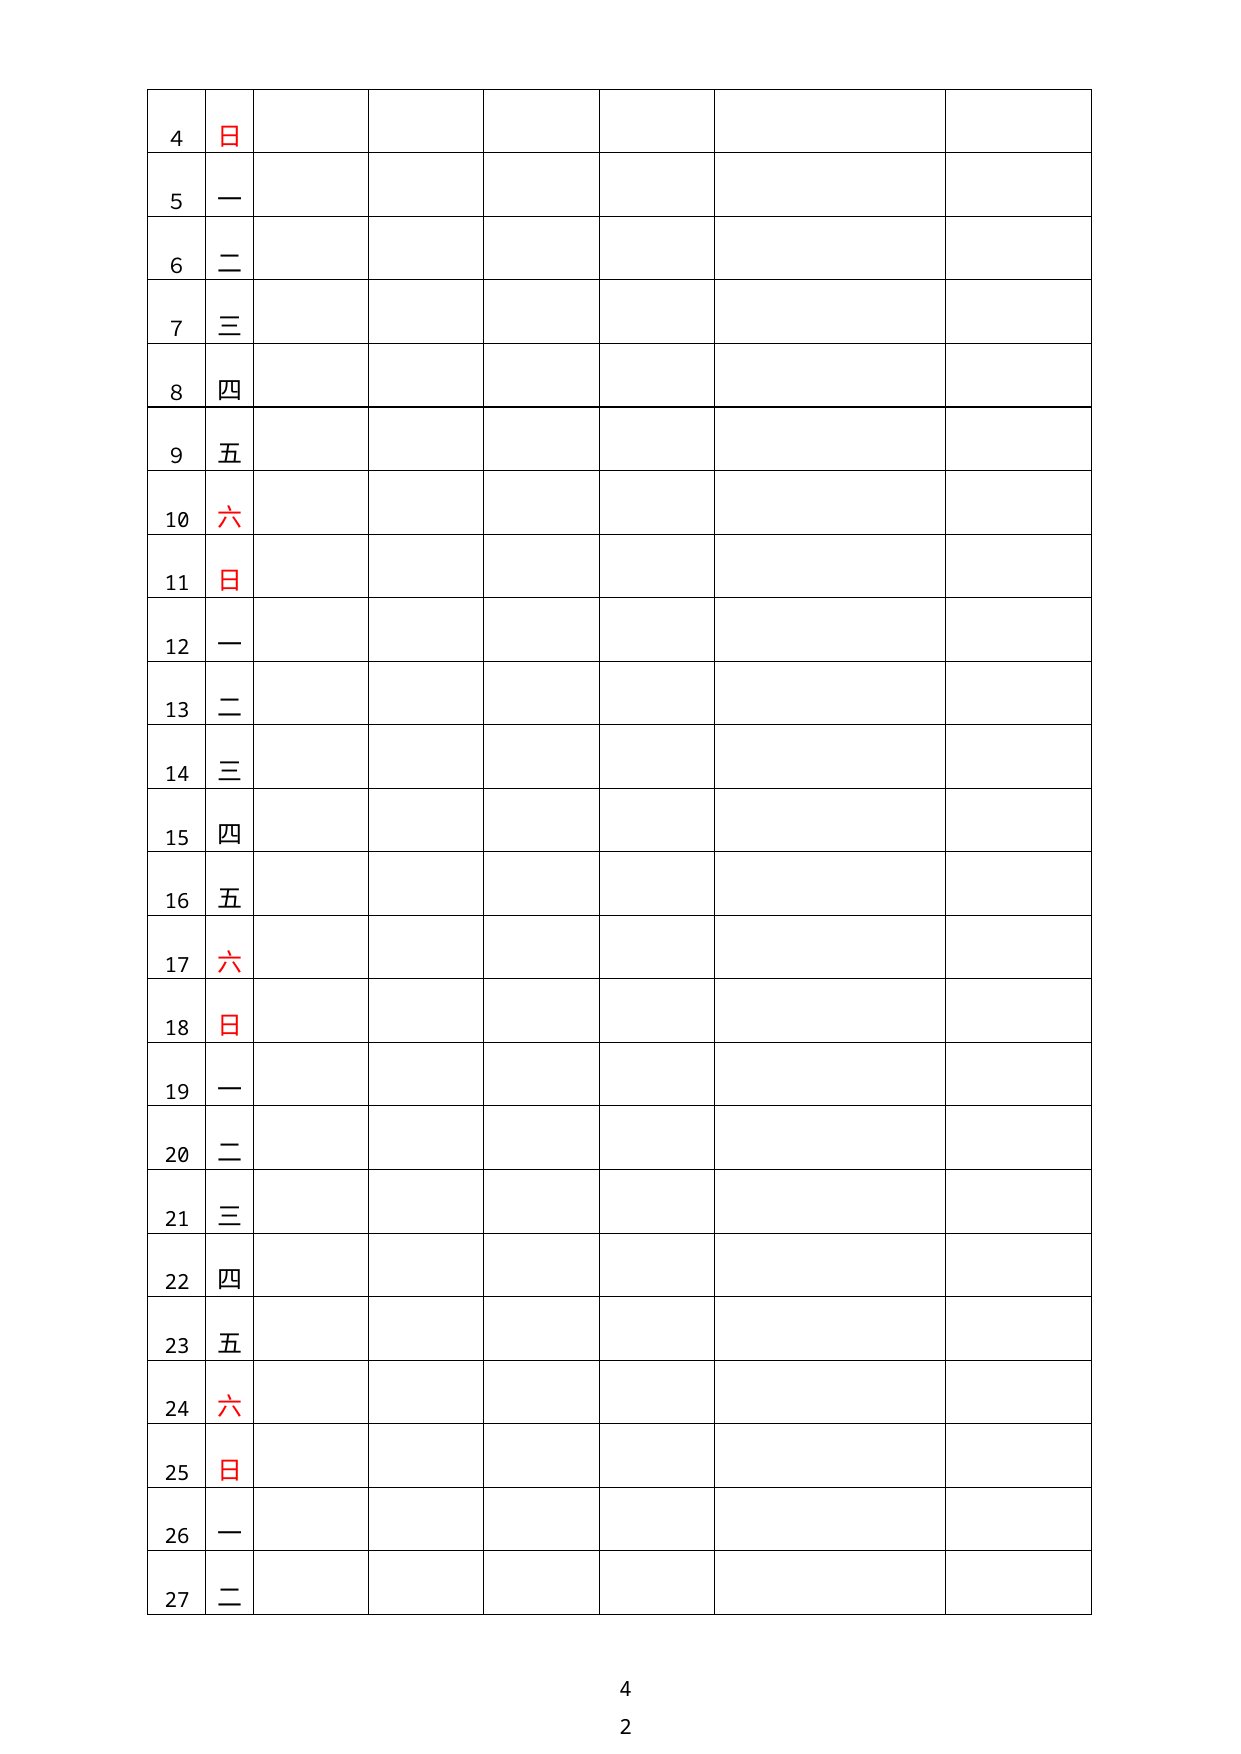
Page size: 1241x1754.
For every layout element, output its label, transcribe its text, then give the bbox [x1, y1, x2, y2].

table_cell [254, 979, 368, 1042]
table_cell [254, 1297, 368, 1359]
table_cell 一 [206, 598, 253, 661]
table_cell [369, 662, 483, 724]
table_cell [600, 979, 714, 1042]
table_cell [715, 471, 791, 533]
table_cell [484, 1361, 599, 1423]
table_cell [484, 598, 599, 661]
table_cell 日 [206, 979, 253, 1042]
table_cell [946, 979, 1091, 1042]
table_cell [946, 1297, 1091, 1359]
table_cell 五 [206, 1297, 253, 1359]
table_cell [946, 789, 1091, 851]
table_cell [946, 1551, 1091, 1614]
table_cell [369, 1551, 483, 1614]
table_cell [715, 598, 791, 661]
table_cell 三 [206, 1170, 253, 1232]
table_cell [369, 90, 483, 152]
table_cell [946, 852, 1091, 915]
table_cell [946, 1170, 1091, 1232]
table_cell [369, 471, 483, 533]
table_cell [369, 852, 483, 915]
table_cell [254, 1234, 368, 1296]
table_cell [791, 1424, 945, 1487]
table_cell 17 [148, 916, 205, 978]
table_cell [484, 852, 599, 915]
table_cell [791, 662, 945, 724]
table_cell 一 [206, 153, 253, 216]
table_cell [254, 1361, 368, 1423]
table_cell 二 [206, 1106, 253, 1169]
table_cell [369, 1488, 483, 1550]
table_cell [791, 344, 945, 406]
table_cell [369, 344, 483, 406]
table_cell [484, 280, 599, 343]
table_cell [600, 1297, 714, 1359]
table_cell [369, 725, 483, 788]
table_cell [946, 725, 1091, 788]
table_cell [600, 344, 714, 406]
table_cell [946, 1106, 1091, 1169]
table_cell [600, 1551, 714, 1614]
table_cell [791, 90, 945, 152]
table_cell 二 [206, 662, 253, 724]
table_cell [715, 1170, 791, 1232]
table_cell [600, 1170, 714, 1232]
table_cell [484, 1234, 599, 1296]
table_cell 日 [206, 535, 253, 597]
table_cell [369, 535, 483, 597]
table_cell [715, 1043, 791, 1105]
table_cell [254, 852, 368, 915]
table_cell [791, 1551, 945, 1614]
table_cell 六 [206, 1361, 253, 1423]
table_cell [369, 153, 483, 216]
table_cell [600, 535, 714, 597]
table_cell 日 [206, 1424, 253, 1487]
table_cell [791, 217, 945, 279]
table_cell 五 [206, 852, 253, 915]
table_cell [946, 1361, 1091, 1423]
table_cell [715, 217, 791, 279]
table_cell [254, 1106, 368, 1169]
table_cell [715, 1234, 791, 1296]
table_cell [369, 1424, 483, 1487]
table_cell [600, 1043, 714, 1105]
table_cell 27 [148, 1551, 205, 1614]
table_cell [484, 1551, 599, 1614]
table_cell [254, 471, 368, 533]
table_cell [946, 408, 1091, 470]
table_cell [715, 725, 791, 788]
table_cell [600, 1424, 714, 1487]
table_cell [600, 598, 714, 661]
table_cell [600, 217, 714, 279]
table_cell [484, 153, 599, 216]
table_cell 24 [148, 1361, 205, 1423]
table_cell [254, 280, 368, 343]
table_cell [484, 916, 599, 978]
table_cell [484, 344, 599, 406]
table_cell ８ [148, 344, 205, 406]
table_cell 四 [206, 344, 253, 406]
table_cell [484, 1488, 599, 1550]
table_cell [369, 408, 483, 470]
table_cell ９ [148, 408, 205, 470]
table_cell [254, 598, 368, 661]
table_cell ７ [148, 280, 205, 343]
table_cell [484, 90, 599, 152]
table_cell [484, 1170, 599, 1232]
table_cell ５ [148, 153, 205, 216]
table_cell [715, 1551, 791, 1614]
table_cell [484, 725, 599, 788]
table_cell [791, 471, 945, 533]
table_cell [600, 1234, 714, 1296]
table_cell [600, 852, 714, 915]
table_cell [254, 662, 368, 724]
table_cell [715, 153, 791, 216]
table_cell [369, 280, 483, 343]
table_cell [369, 916, 483, 978]
table_cell [600, 1488, 714, 1550]
table_cell [600, 153, 714, 216]
table_cell 四 [206, 789, 253, 851]
table_cell 三 [206, 725, 253, 788]
table_cell 12 [148, 598, 205, 661]
table_cell [946, 471, 1091, 533]
table_cell 20 [148, 1106, 205, 1169]
table_cell [369, 1106, 483, 1169]
table_cell [791, 280, 945, 343]
table_cell [715, 852, 791, 915]
table_cell [254, 153, 368, 216]
table_cell [946, 1424, 1091, 1487]
table_cell [946, 662, 1091, 724]
table_cell [791, 408, 945, 470]
table_cell 一 [206, 1488, 253, 1550]
table_cell [254, 789, 368, 851]
table_cell [484, 217, 599, 279]
table_cell [600, 916, 714, 978]
table_cell ６ [148, 217, 205, 279]
table_cell [791, 535, 945, 597]
table_cell [715, 916, 791, 978]
table_cell [946, 1234, 1091, 1296]
table_cell [946, 1488, 1091, 1550]
table_cell [484, 1424, 599, 1487]
table_cell [715, 280, 791, 343]
table_cell 16 [148, 852, 205, 915]
table_cell [715, 1424, 791, 1487]
table_cell 15 [148, 789, 205, 851]
table_cell [715, 1361, 791, 1423]
table_cell [715, 662, 791, 724]
table_cell 四 [206, 1234, 253, 1296]
table_cell 日 [206, 90, 253, 152]
table_cell [715, 1488, 791, 1550]
table_cell [715, 979, 791, 1042]
table_cell [600, 280, 714, 343]
table_cell [369, 1361, 483, 1423]
table_cell [791, 1297, 945, 1359]
table_cell [946, 217, 1091, 279]
table_cell [254, 916, 368, 978]
table_cell [484, 662, 599, 724]
table_cell 13 [148, 662, 205, 724]
table_cell 一 [206, 1043, 253, 1105]
table_cell [484, 979, 599, 1042]
table_cell 11 [148, 535, 205, 597]
table_cell [600, 1106, 714, 1169]
table_cell [946, 598, 1091, 661]
table_cell [369, 1043, 483, 1105]
table_cell 23 [148, 1297, 205, 1359]
table_cell [369, 1170, 483, 1232]
table_cell [791, 598, 945, 661]
table_cell [791, 1043, 945, 1105]
table_cell 六 [206, 916, 253, 978]
table_cell 三 [206, 280, 253, 343]
table_cell [791, 852, 945, 915]
table_cell [254, 535, 368, 597]
table_cell [484, 789, 599, 851]
table_cell [715, 1106, 791, 1169]
table_cell [484, 535, 599, 597]
table_cell [484, 471, 599, 533]
table_cell [946, 344, 1091, 406]
table_cell 二 [206, 1551, 253, 1614]
table_cell 五 [206, 408, 253, 470]
table_cell 10 [148, 471, 205, 533]
table_cell [715, 344, 791, 406]
table_cell [484, 1297, 599, 1359]
table_cell [946, 153, 1091, 216]
table_cell [484, 408, 599, 470]
table_cell [254, 725, 368, 788]
table_cell [600, 1361, 714, 1423]
table_cell [369, 1234, 483, 1296]
table_cell [791, 725, 945, 788]
table_cell 14 [148, 725, 205, 788]
table_cell [715, 535, 791, 597]
table_cell [715, 408, 791, 470]
table_cell [369, 1297, 483, 1359]
table_cell [791, 1234, 945, 1296]
table_cell [791, 916, 945, 978]
table_cell [369, 789, 483, 851]
table_cell [946, 535, 1091, 597]
table_cell [791, 979, 945, 1042]
table_cell [484, 1106, 599, 1169]
table_cell [254, 1551, 368, 1614]
table_cell [715, 1297, 791, 1359]
table_cell [254, 217, 368, 279]
table_cell [791, 1170, 945, 1232]
table_cell 22 [148, 1234, 205, 1296]
table_cell 六 [206, 471, 253, 533]
table_cell 21 [148, 1170, 205, 1232]
table_cell [369, 598, 483, 661]
table_cell [791, 1488, 945, 1550]
table_cell [369, 217, 483, 279]
table_cell [254, 1488, 368, 1550]
table_cell [946, 280, 1091, 343]
table_cell [946, 916, 1091, 978]
table_cell 26 [148, 1488, 205, 1550]
table_cell 19 [148, 1043, 205, 1105]
table_cell [600, 662, 714, 724]
table_cell [254, 408, 368, 470]
table_cell [715, 789, 791, 851]
table_cell [791, 1106, 945, 1169]
table_cell [254, 1170, 368, 1232]
table_cell 25 [148, 1424, 205, 1487]
table_cell [791, 153, 945, 216]
table_cell [600, 789, 714, 851]
table_cell [946, 90, 1091, 152]
table_cell [254, 344, 368, 406]
table_cell [254, 1043, 368, 1105]
table_cell [600, 408, 714, 470]
table_cell [254, 90, 368, 152]
table_cell [369, 979, 483, 1042]
table_cell [715, 90, 791, 152]
table_cell [791, 789, 945, 851]
table_cell [600, 90, 714, 152]
table_cell [600, 725, 714, 788]
table_cell [791, 1361, 945, 1423]
table_cell [946, 1043, 1091, 1105]
table_cell [484, 1043, 599, 1105]
table_cell 二 [206, 217, 253, 279]
table_cell 18 [148, 979, 205, 1042]
table_cell ４ [148, 90, 205, 152]
table_cell [254, 1424, 368, 1487]
table_cell [600, 471, 714, 533]
